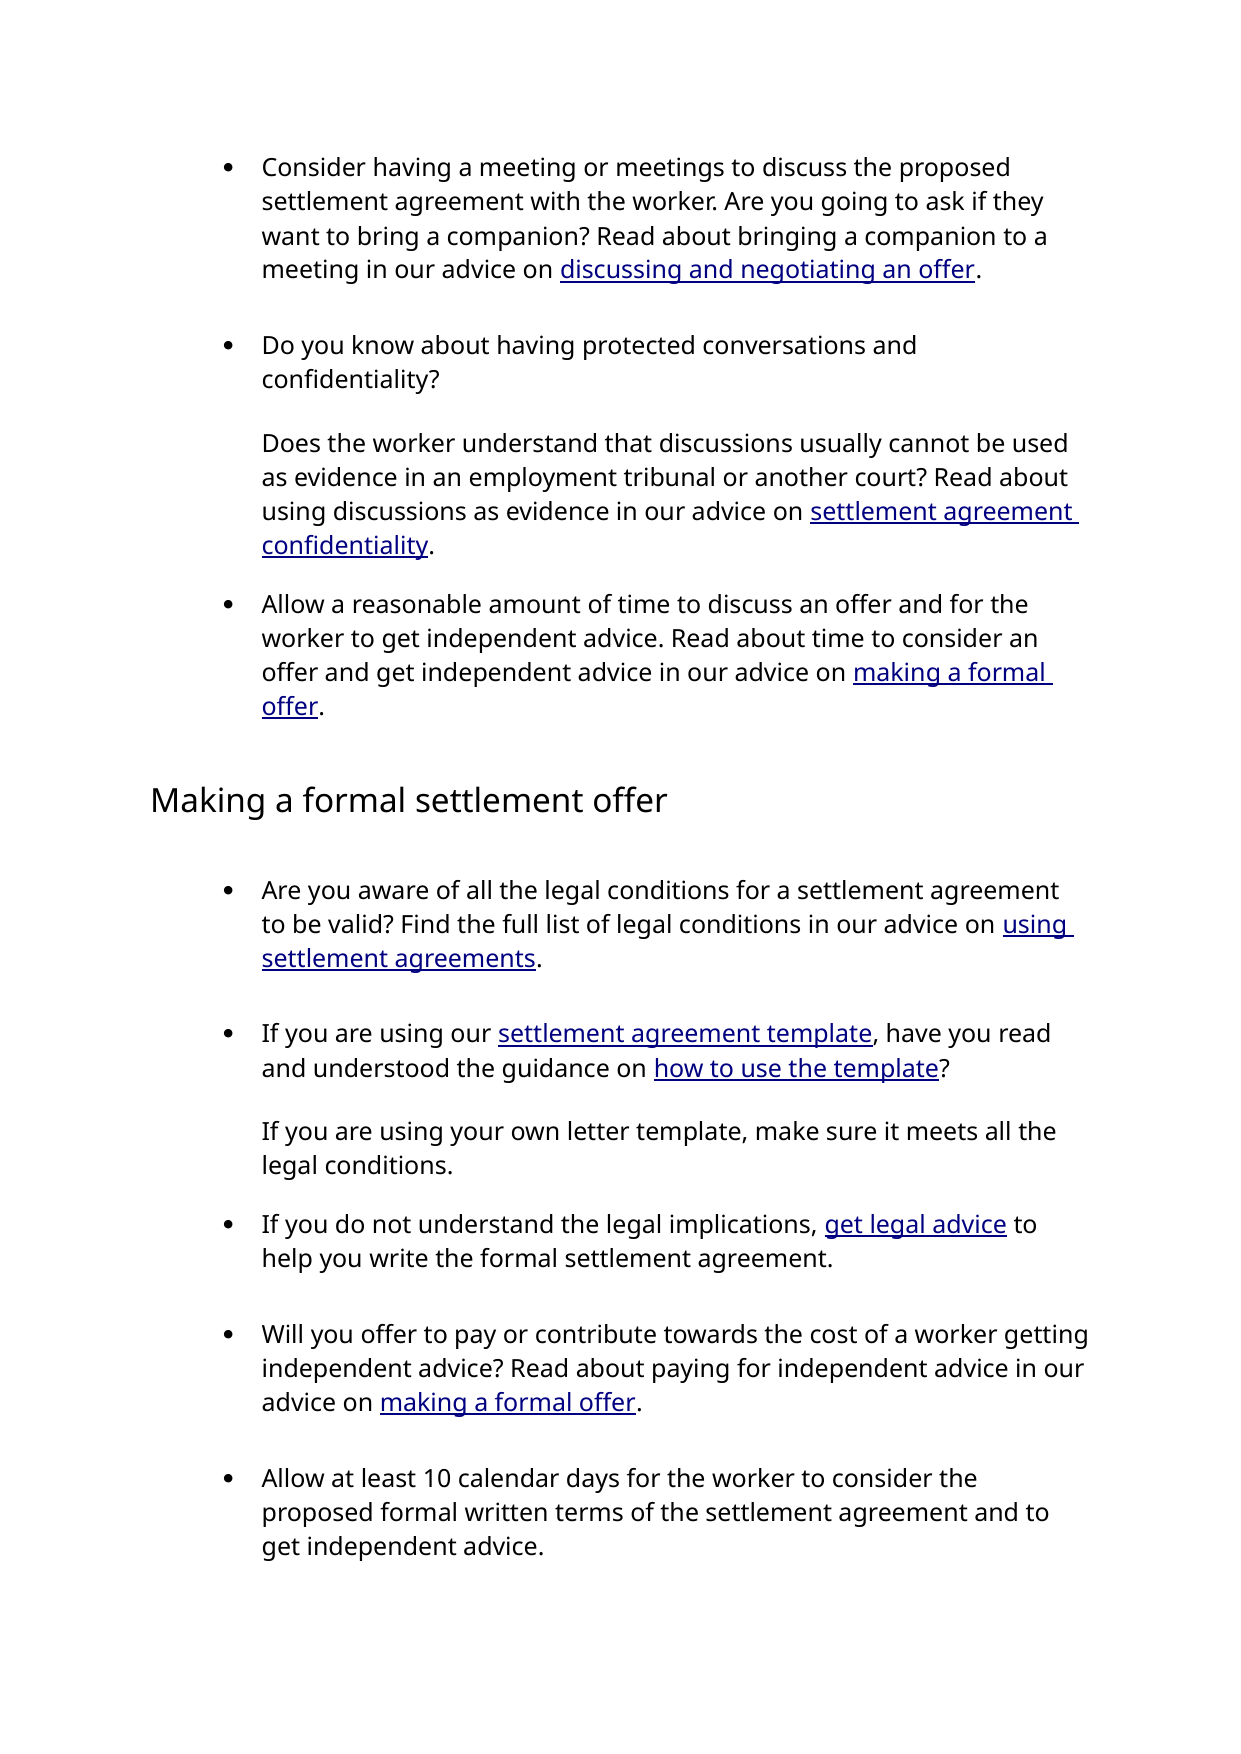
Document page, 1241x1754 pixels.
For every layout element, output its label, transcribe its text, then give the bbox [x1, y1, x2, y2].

list Will you offer to pay or contribute towards the cost of a worker getting independent advice? Read about paying for independent advice in our advice on making a formal offer. [224, 1316, 1090, 1418]
text Does the worker understand that discussions usually cannot be used as evidence in an employment tribunal or another court? Read about using discussions as evidence in our advice on settlement agreement confidentiality. [261, 425, 1090, 561]
list Allow at least 10 calendar days for the worker to consider the proposed formal written terms of the settlement agreement and to get independent advice. [224, 1460, 1090, 1562]
text If you are using your own letter template, make sure it meets all the legal conditions. [261, 1113, 1090, 1182]
list Do you know about having protected conversations and confidentiality? [224, 328, 1090, 396]
list If you are using our settlement agreement template, have you read and understood the guidance on how to use the template? [224, 1016, 1090, 1084]
list If you do not understand the legal implications, get legal advice to help you write the formal settlement agreement. [224, 1207, 1090, 1275]
list Allow a reasonable amount of time to discuss an offer and for the worker to get independent advice. Read about time to consider an offer and get independent advice in our advice on making a formal offer. [224, 586, 1090, 723]
list Consider having a meeting or meetings to discuss the proposed settlement agreement with the worker. Are you going to ask if they want to bring a companion? Read about bringing a companion to a meeting in our advice on discussing and negotiating an offer. [224, 150, 1090, 286]
list Are you aware of all the legal conditions for a settlement agreement to be valid? Find the full list of legal conditions in our advice on using settlement agreements. [224, 872, 1090, 974]
subtitle Making a formal settlement offer [150, 777, 1090, 822]
